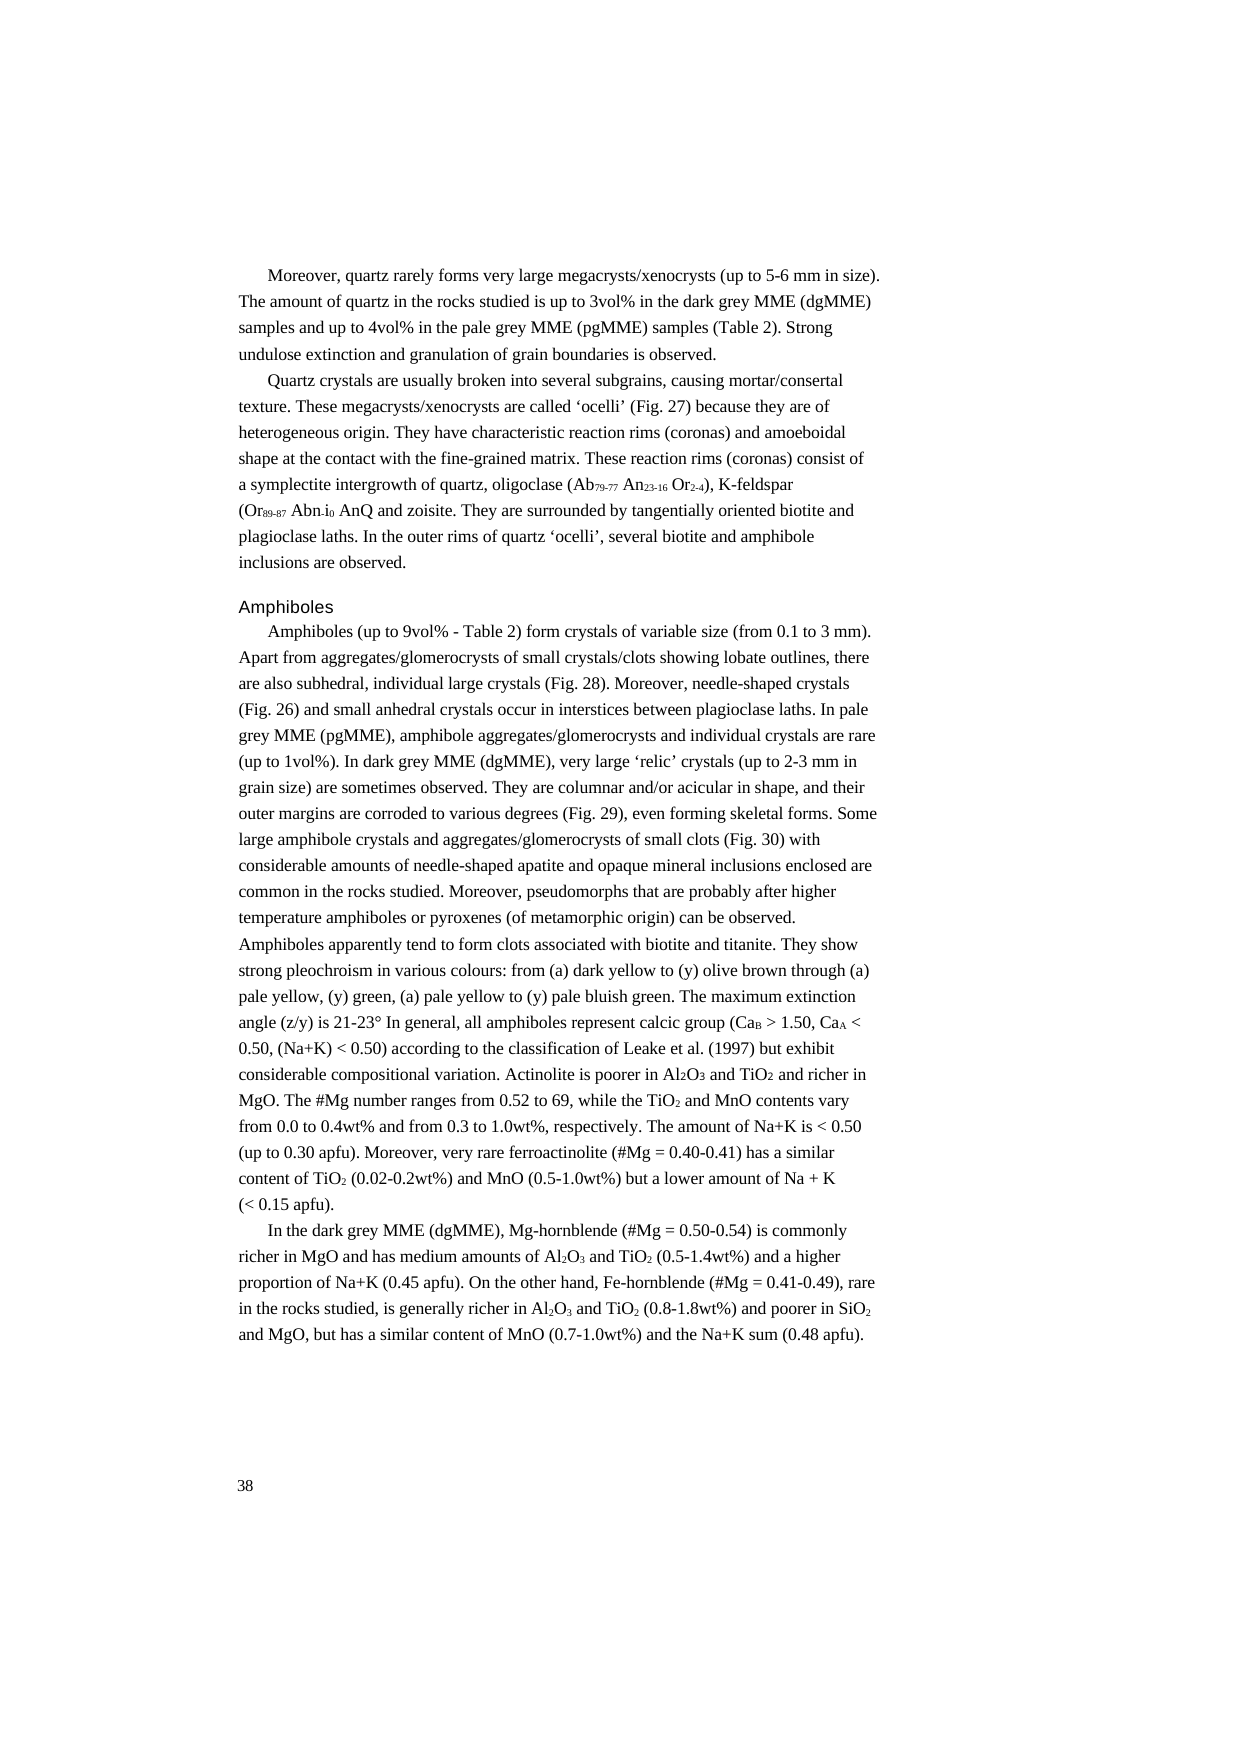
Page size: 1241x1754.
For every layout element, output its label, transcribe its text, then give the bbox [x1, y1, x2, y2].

subtitle Amphiboles [238, 599, 1007, 617]
text Moreover, quartz rarely forms very large megacrysts/xenocrysts (up to 5-6 mm in size). The amount of quartz in the rocks studied is up to 3vol% in the dark grey MME (dgMME) samples and up to 4vol% in the pale grey MME (pgMME) samples (Table 2). Strong undulose extinction and granulation of grain boundaries is observed. [238, 261, 1005, 365]
text Amphiboles (up to 9vol% - Table 2) form crystals of variable size (from 0.1 to 3 mm). Apart from aggregates/glomerocrysts of small crystals/clots showing lobate outlines, there are also subhedral, individual large crystals (Fig. 28). Moreover, needle-shaped crystals (Fig. 26) and small anhedral crystals occur in interstices between plagioclase laths. In pale grey MME (pgMME), amphibole aggregates/glomerocrysts and individual crystals are rare (up to 1vol%). In dark grey MME (dgMME), very large ‘relic’ crystals (up to 2-3 mm in grain size) are sometimes observed. They are columnar and/or acicular in shape, and their outer margins are corroded to various degrees (Fig. 29), even forming skeletal forms. Some large amphibole crystals and aggregates/glomerocrysts of small clots (Fig. 30) with considerable amounts of needle-shaped apatite and opaque mineral inclusions enclosed are common in the rocks studied. Moreover, pseudomorphs that are probably after higher temperature amphiboles or pyroxenes (of metamorphic origin) can be observed. Amphiboles apparently tend to form clots associated with biotite and titanite. They show strong pleochroism in various colours: from (a) dark yellow to (y) olive brown through (a) pale yellow, (y) green, (a) pale yellow to (y) pale bluish green. The maximum extinction angle (z/y) is 21-23° In general, all amphiboles represent calcic group (CaB > 1.50, CaA < 0.50, (Na+K) < 0.50) according to the classification of Leake et al. (1997) but exhibit considerable compositional variation. Actinolite is poorer in Al2O3 and TiO2 and richer in MgO. The #Mg number ranges from 0.52 to 69, while the TiO2 and MnO contents vary from 0.0 to 0.4wt% and from 0.3 to 1.0wt%, respectively. The amount of Na+K is < 0.50 (up to 0.30 apfu). Moreover, very rare ferroactinolite (#Mg = 0.40-0.41) has a similar content of TiO2 (0.02-0.2wt%) and MnO (0.5-1.0wt%) but a lower amount of Na + K (< 0.15 apfu). [238, 617, 1005, 1216]
text Quartz crystals are usually broken into several subgrains, causing mortar/consertal texture. These megacrysts/xenocrysts are called ‘ocelli’ (Fig. 27) because they are of heterogeneous origin. They have characteristic reaction rims (coronas) and amoeboidal shape at the contact with the fine-grained matrix. These reaction rims (coronas) consist of a symplectite intergrowth of quartz, oligoclase (Ab79-77 An23-16 Or2-4), K-feldspar (Or89-87 Abn-i0 AnQ and zoisite. They are surrounded by tangentially oriented biotite and plagioclase laths. In the outer rims of quartz ‘ocelli’, several biotite and amphibole inclusions are observed. [238, 365, 1005, 573]
text In the dark grey MME (dgMME), Mg-hornblende (#Mg = 0.50-0.54) is commonly richer in MgO and has medium amounts of Al2O3 and TiO2 (0.5-1.4wt%) and a higher proportion of Na+K (0.45 apfu). On the other hand, Fe-hornblende (#Mg = 0.41-0.49), rare in the rocks studied, is generally richer in Al2O3 and TiO2 (0.8-1.8wt%) and poorer in SiO2 and MgO, but has a similar content of MnO (0.7-1.0wt%) and the Na+K sum (0.48 apfu). [238, 1216, 1005, 1346]
text 38 [237, 1478, 253, 1494]
